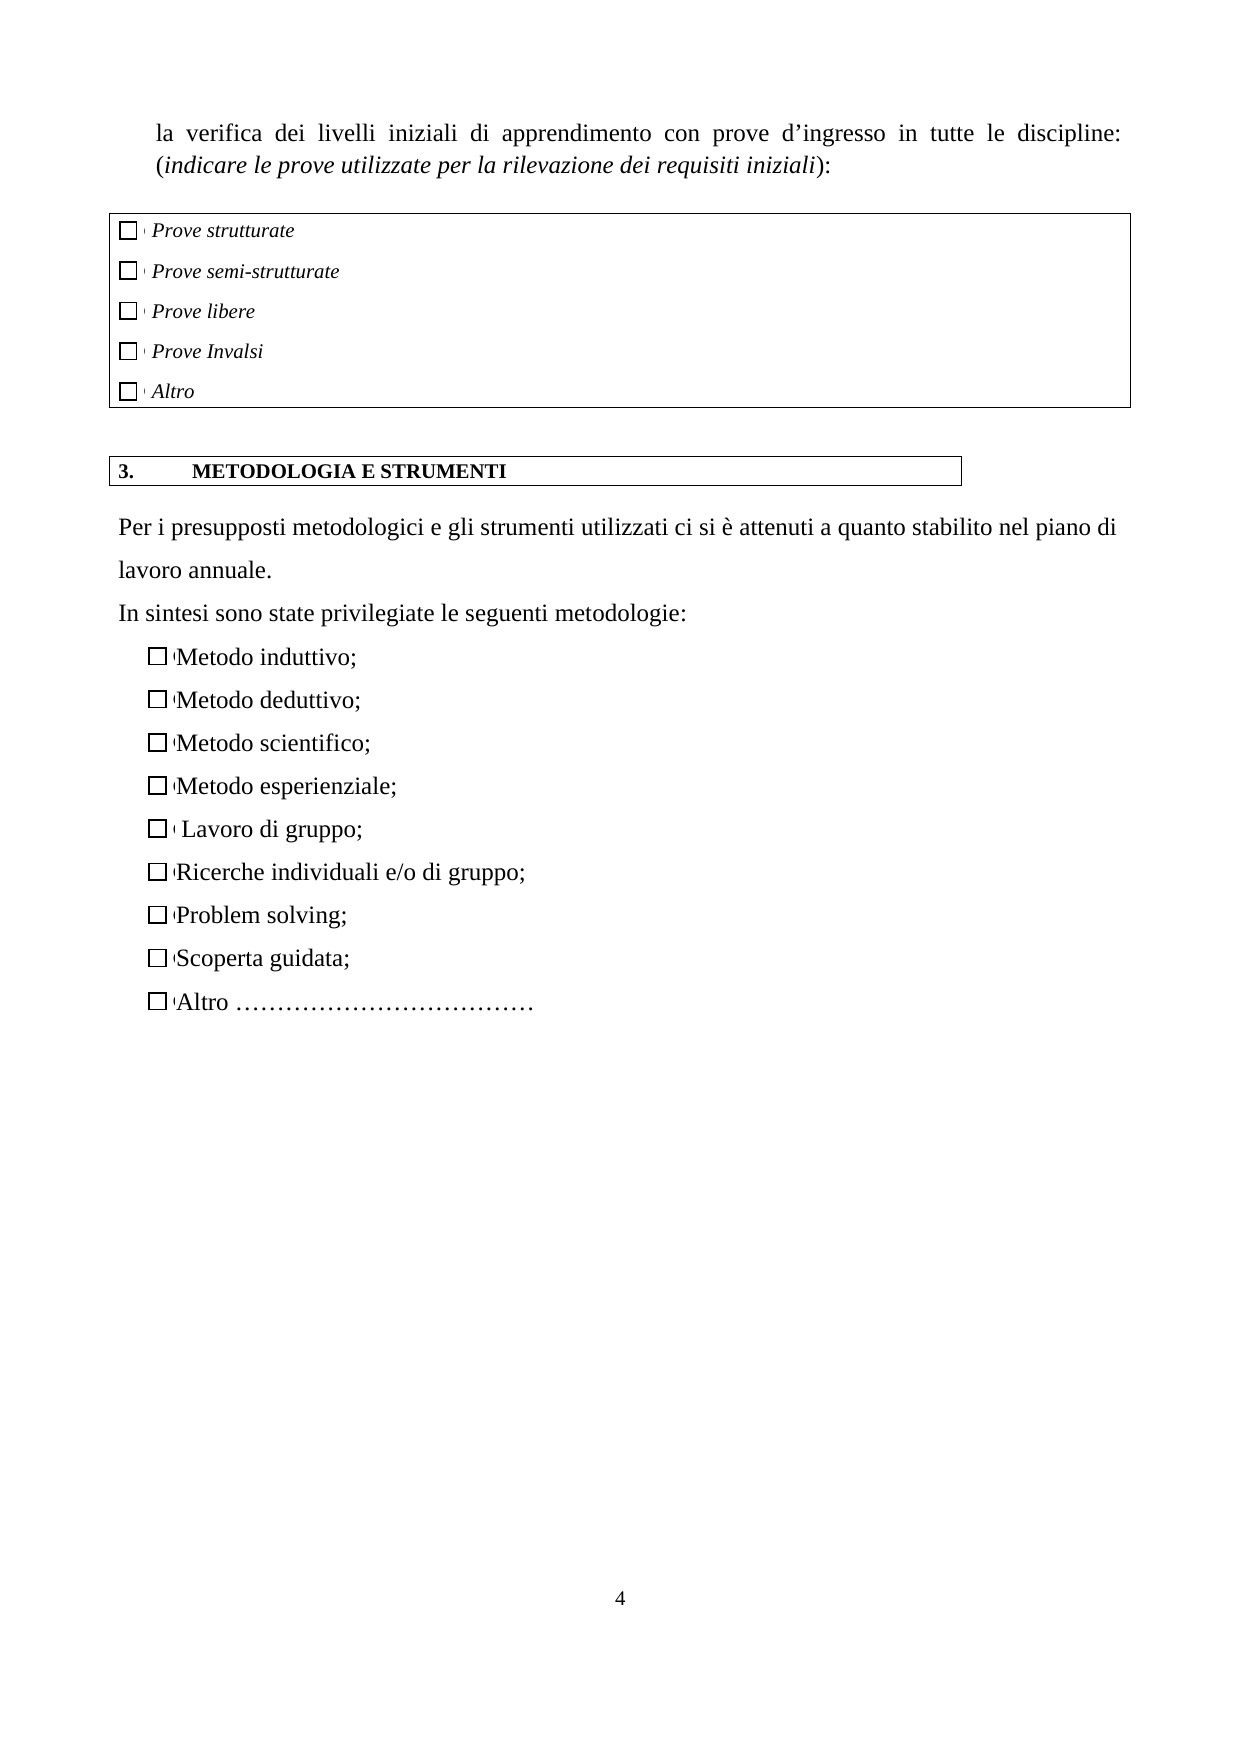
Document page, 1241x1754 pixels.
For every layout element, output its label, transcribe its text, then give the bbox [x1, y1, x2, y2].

text Altro [110, 374, 1130, 407]
text Metodo deduttivo; [110, 683, 1130, 713]
text Per i presupposti metodologici e gli strumenti utilizzati ci si è attenuti a quanto stabilito nel piano di lavoro annuale. [118, 512, 1122, 584]
text Scoperta guidata; [110, 941, 1130, 972]
text Prove strutturate [110, 214, 1130, 244]
text Ricerche individuali e/o di gruppo; [110, 855, 1130, 886]
text In sintesi sono state privilegiate le seguenti metodologie: [110, 596, 1130, 627]
text Lavoro di gruppo; [110, 812, 1130, 843]
text la verifica dei livelli iniziali di apprendimento con prove d’ingresso in tutte le discipline: (indicare le prove utilizzate per la rilevazione dei requisiti iniziali): [156, 118, 1122, 178]
text Problem solving; [110, 898, 1130, 929]
text Prove Invalsi [110, 334, 1130, 365]
text Prove libere [110, 294, 1130, 325]
text Metodo scientifico; [110, 726, 1130, 757]
list METODOLOGIA E STRUMENTI [110, 457, 961, 485]
text Altro ……………………………… [110, 984, 1130, 1017]
text Prove semi-strutturate [110, 253, 1130, 285]
text Metodo induttivo; [110, 639, 1130, 670]
text Metodo esperienziale; [110, 769, 1130, 800]
